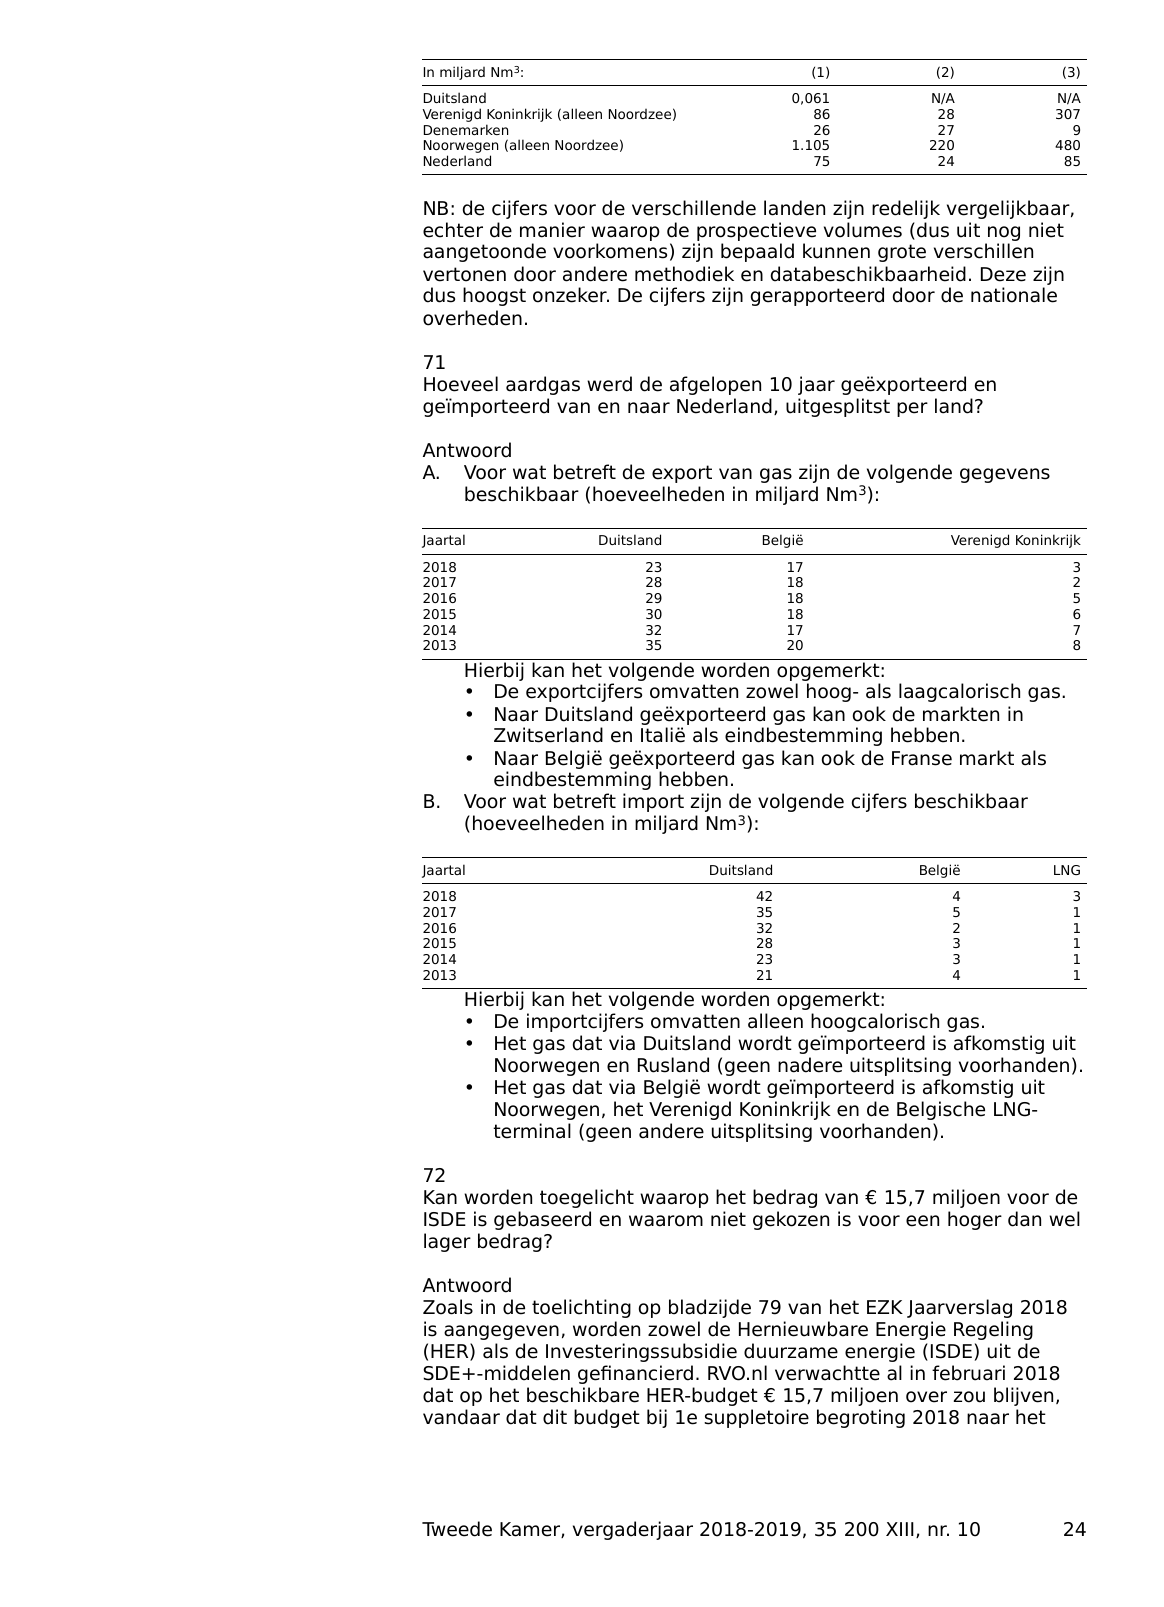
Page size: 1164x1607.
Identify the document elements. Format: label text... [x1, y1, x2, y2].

table_header Jaartal [422, 858, 580, 883]
table_cell 2016 [422, 591, 529, 607]
table_cell 1 [966, 936, 1087, 952]
table_cell 220 [836, 138, 961, 154]
table_cell 18 [668, 575, 809, 591]
table_header Verenigd Koninkrijk [809, 529, 1087, 554]
table_cell 2015 [422, 936, 580, 952]
table_cell 307 [961, 107, 1087, 122]
table_header LNG [966, 858, 1087, 883]
table_cell 3 [779, 952, 966, 968]
text Hoeveel aardgas werd de afgelopen 10 jaar geëxporteerd en geïmporteerd van en naar Nederland, uitgesplitst per land? [422, 373, 1087, 417]
table_cell 1 [966, 968, 1087, 988]
table_cell 21 [580, 968, 779, 988]
table_header Duitsland [530, 529, 668, 554]
table_header (3) [961, 60, 1087, 85]
table_cell 17 [668, 555, 809, 575]
table_cell 30 [530, 607, 668, 622]
table_header Jaartal [422, 529, 529, 554]
text Kan worden toegelicht waarop het bedrag van € 15,7 miljoen voor de ISDE is gebaseerd en waarom niet gekozen is voor een hoger dan wel lager bedrag? [422, 1187, 1087, 1253]
table_cell 4 [779, 884, 966, 905]
text NB: de cijfers voor de verschillende landen zijn redelijk vergelijkbaar, echter de manier waarop de prospectieve volumes (dus uit nog niet aangetoonde voorkomens) zijn bepaald kunnen grote verschillen vertonen door andere methodiek en databeschikbaarheid. Deze zijn dus hoogst onzeker. De cijfers zijn gerapporteerd door de nationale overheden. [422, 197, 1087, 329]
table_cell 17 [668, 622, 809, 638]
table_cell 8 [809, 638, 1087, 658]
text • Het gas dat via België wordt geïmporteerd is afkomstig uit Noorwegen, het Verenigd Koninkrijk en de Belgische LNG-terminal (geen andere uitsplitsing voorhanden). [464, 1077, 1087, 1143]
table_cell 27 [836, 123, 961, 138]
table_cell 9 [961, 123, 1087, 138]
table_cell 2 [809, 575, 1087, 591]
table_cell 75 [734, 154, 836, 174]
table_cell 23 [530, 555, 668, 575]
table_cell 5 [809, 591, 1087, 607]
table_cell 3 [966, 884, 1087, 905]
table_cell 2017 [422, 905, 580, 921]
table_cell Noorwegen (alleen Noordzee) [422, 138, 734, 154]
table_cell Denemarken [422, 123, 734, 138]
table_cell 4 [779, 968, 966, 988]
table_header (1) [734, 60, 836, 85]
table_cell 2 [779, 921, 966, 936]
table_cell 35 [580, 905, 779, 921]
table_cell 3 [809, 555, 1087, 575]
table_cell 5 [779, 905, 966, 921]
text B. Voor wat betreft import zijn de volgende cijfers beschikbaar (hoeveelheden in miljard Nm3): [422, 791, 1087, 835]
table_cell 28 [836, 107, 961, 122]
table_cell 32 [580, 921, 779, 936]
table_cell 23 [580, 952, 779, 968]
text A. Voor wat betreft de export van gas zijn de volgende gegevens beschikbaar (hoeveelheden in miljard Nm3): [422, 462, 1087, 506]
table_cell Duitsland [422, 86, 734, 107]
text Zoals in de toelichting op bladzijde 79 van het EZK Jaarverslag 2018 is aangegeven, worden zowel de Hernieuwbare Energie Regeling (HER) als de Investeringssubsidie duurzame energie (ISDE) uit de SDE+-middelen gefinancierd. RVO.nl verwachtte al in februari 2018 dat op het beschikbare HER-budget € 15,7 miljoen over zou blijven, vandaar dat dit budget bij 1e suppletoire begroting 2018 naar het [422, 1297, 1087, 1429]
table_cell 18 [668, 607, 809, 622]
table_cell 32 [530, 622, 668, 638]
table_cell 2013 [422, 638, 529, 658]
table_cell 0,061 [734, 86, 836, 107]
table_cell 18 [668, 591, 809, 607]
table_cell 26 [734, 123, 836, 138]
text • Naar België geëxporteerd gas kan ook de Franse markt als eindbestemming hebben. [464, 747, 1087, 791]
text • Naar Duitsland geëxporteerd gas kan ook de markten in Zwitserland en Italië als eindbestemming hebben. [464, 703, 1087, 747]
table_cell 2016 [422, 921, 580, 936]
text • De importcijfers omvatten alleen hoogcalorisch gas. [464, 1011, 1087, 1033]
table_cell 29 [530, 591, 668, 607]
table_cell 3 [779, 936, 966, 952]
table_cell 7 [809, 622, 1087, 638]
text Antwoord [422, 1275, 1087, 1297]
table_cell 20 [668, 638, 809, 658]
table_cell Verenigd Koninkrijk (alleen Noordzee) [422, 107, 734, 122]
table_cell 42 [580, 884, 779, 905]
table_cell 28 [530, 575, 668, 591]
table_cell 2014 [422, 952, 580, 968]
table_cell 86 [734, 107, 836, 122]
table_cell 2018 [422, 555, 529, 575]
table_cell 85 [961, 154, 1087, 174]
table_cell 24 [836, 154, 961, 174]
table_cell 1.105 [734, 138, 836, 154]
table_header België [668, 529, 809, 554]
table_cell 35 [530, 638, 668, 658]
table_cell 1 [966, 905, 1087, 921]
table_cell 1 [966, 921, 1087, 936]
table_header (2) [836, 60, 961, 85]
text • Het gas dat via Duitsland wordt geïmporteerd is afkomstig uit Noorwegen en Rusland (geen nadere uitsplitsing voorhanden). [464, 1033, 1087, 1077]
table_cell 2015 [422, 607, 529, 622]
table_cell Nederland [422, 154, 734, 174]
text 71 [422, 352, 1087, 373]
table_cell 480 [961, 138, 1087, 154]
table_cell 28 [580, 936, 779, 952]
table_header Duitsland [580, 858, 779, 883]
table_cell 2014 [422, 622, 529, 638]
table_cell 2017 [422, 575, 529, 591]
table_cell 6 [809, 607, 1087, 622]
text Antwoord [422, 440, 1087, 462]
table_cell N/A [961, 86, 1087, 107]
text Hierbij kan het volgende worden opgemerkt: [464, 989, 1087, 1011]
table_cell 2018 [422, 884, 580, 905]
text Hierbij kan het volgende worden opgemerkt: [464, 660, 1087, 681]
table_cell N/A [836, 86, 961, 107]
text 72 [422, 1165, 1087, 1187]
table_cell 1 [966, 952, 1087, 968]
table_header België [779, 858, 966, 883]
table_header In miljard Nm3: [422, 60, 734, 85]
table_cell 2013 [422, 968, 580, 988]
text • De exportcijfers omvatten zowel hoog- als laagcalorisch gas. [464, 681, 1087, 703]
